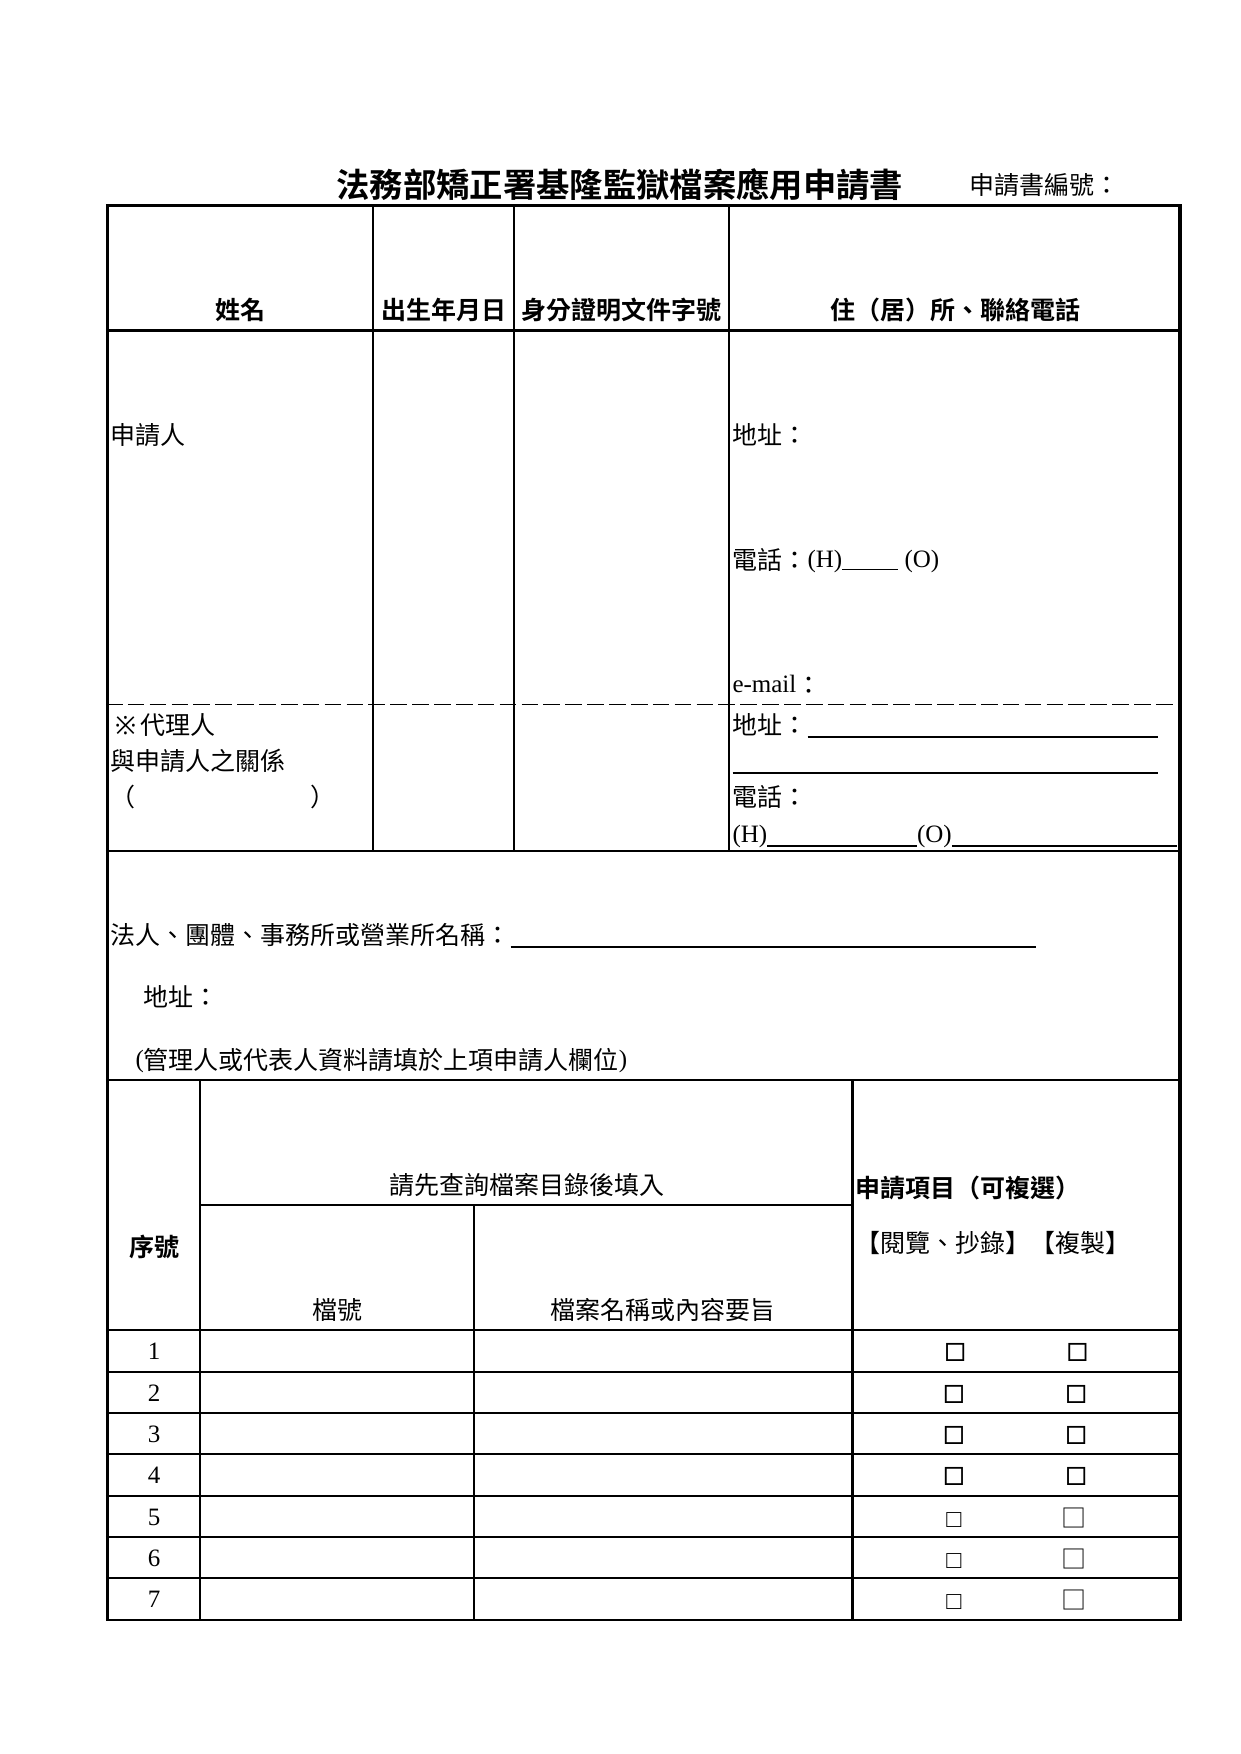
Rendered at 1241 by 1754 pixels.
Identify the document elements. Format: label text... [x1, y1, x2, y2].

table_cell   [854, 1455, 1178, 1494]
table_cell [201, 1579, 473, 1619]
table_cell [201, 1373, 473, 1412]
table_cell 1 [109, 1331, 199, 1371]
table_cell [475, 1373, 851, 1412]
table_cell 檔案名稱或內容要旨 [475, 1206, 851, 1329]
table_cell [515, 332, 728, 704]
table_header 住（居）所、聯絡電話 [730, 207, 1178, 329]
table_cell [475, 1331, 851, 1371]
table_cell 2 [109, 1373, 199, 1412]
table_cell   [854, 1331, 1178, 1371]
table_cell 6 [109, 1538, 199, 1577]
table_cell 7 [109, 1579, 199, 1619]
text 法務部矯正署基隆監獄檔案應用申請書 申請書編號： [118, 142, 1119, 204]
table_cell 5 [109, 1497, 199, 1536]
table_cell [201, 1331, 473, 1371]
table_cell 申請項目（可複選） 【閱覽、抄錄】【複製】 [854, 1081, 1178, 1329]
table_cell [201, 1538, 473, 1577]
table_cell [201, 1455, 473, 1494]
table_cell 3 [109, 1414, 199, 1453]
table_cell [475, 1538, 851, 1577]
table_cell 序號 [109, 1081, 199, 1329]
table_cell ※代理人 與申請人之關係 （ ） [109, 704, 372, 850]
table_cell [475, 1579, 851, 1619]
table_cell   [854, 1414, 1178, 1453]
table_cell [201, 1497, 473, 1536]
table_cell   [854, 1373, 1178, 1412]
table_cell 請先查詢檔案目錄後填入 [201, 1081, 851, 1204]
table_cell [374, 332, 513, 704]
table_cell [475, 1414, 851, 1453]
table_cell 檔號 [201, 1206, 473, 1329]
table_header 出生年月日 [374, 207, 513, 329]
table_cell [201, 1414, 473, 1453]
table_cell [374, 704, 513, 850]
table_cell □ □ [854, 1538, 1178, 1577]
table_cell 地址： 電話： (H) (O) [730, 704, 1178, 850]
table_cell [475, 1497, 851, 1536]
table_cell 法人、團體、事務所或營業所名稱： 地址： (管理人或代表人資料請填於上項申請人欄位) [109, 852, 1178, 1079]
table_cell □ □ [854, 1579, 1178, 1619]
table_cell □ □ [854, 1497, 1178, 1536]
table_cell [475, 1455, 851, 1494]
table_header 身分證明文件字號 [515, 207, 728, 329]
table_cell 地址： 電話：(H) (O) e-mail： [730, 332, 1178, 704]
table_cell 申請人 [109, 332, 372, 704]
table_cell [515, 704, 728, 850]
table_cell 4 [109, 1455, 199, 1494]
table_header 姓名 [109, 207, 372, 329]
